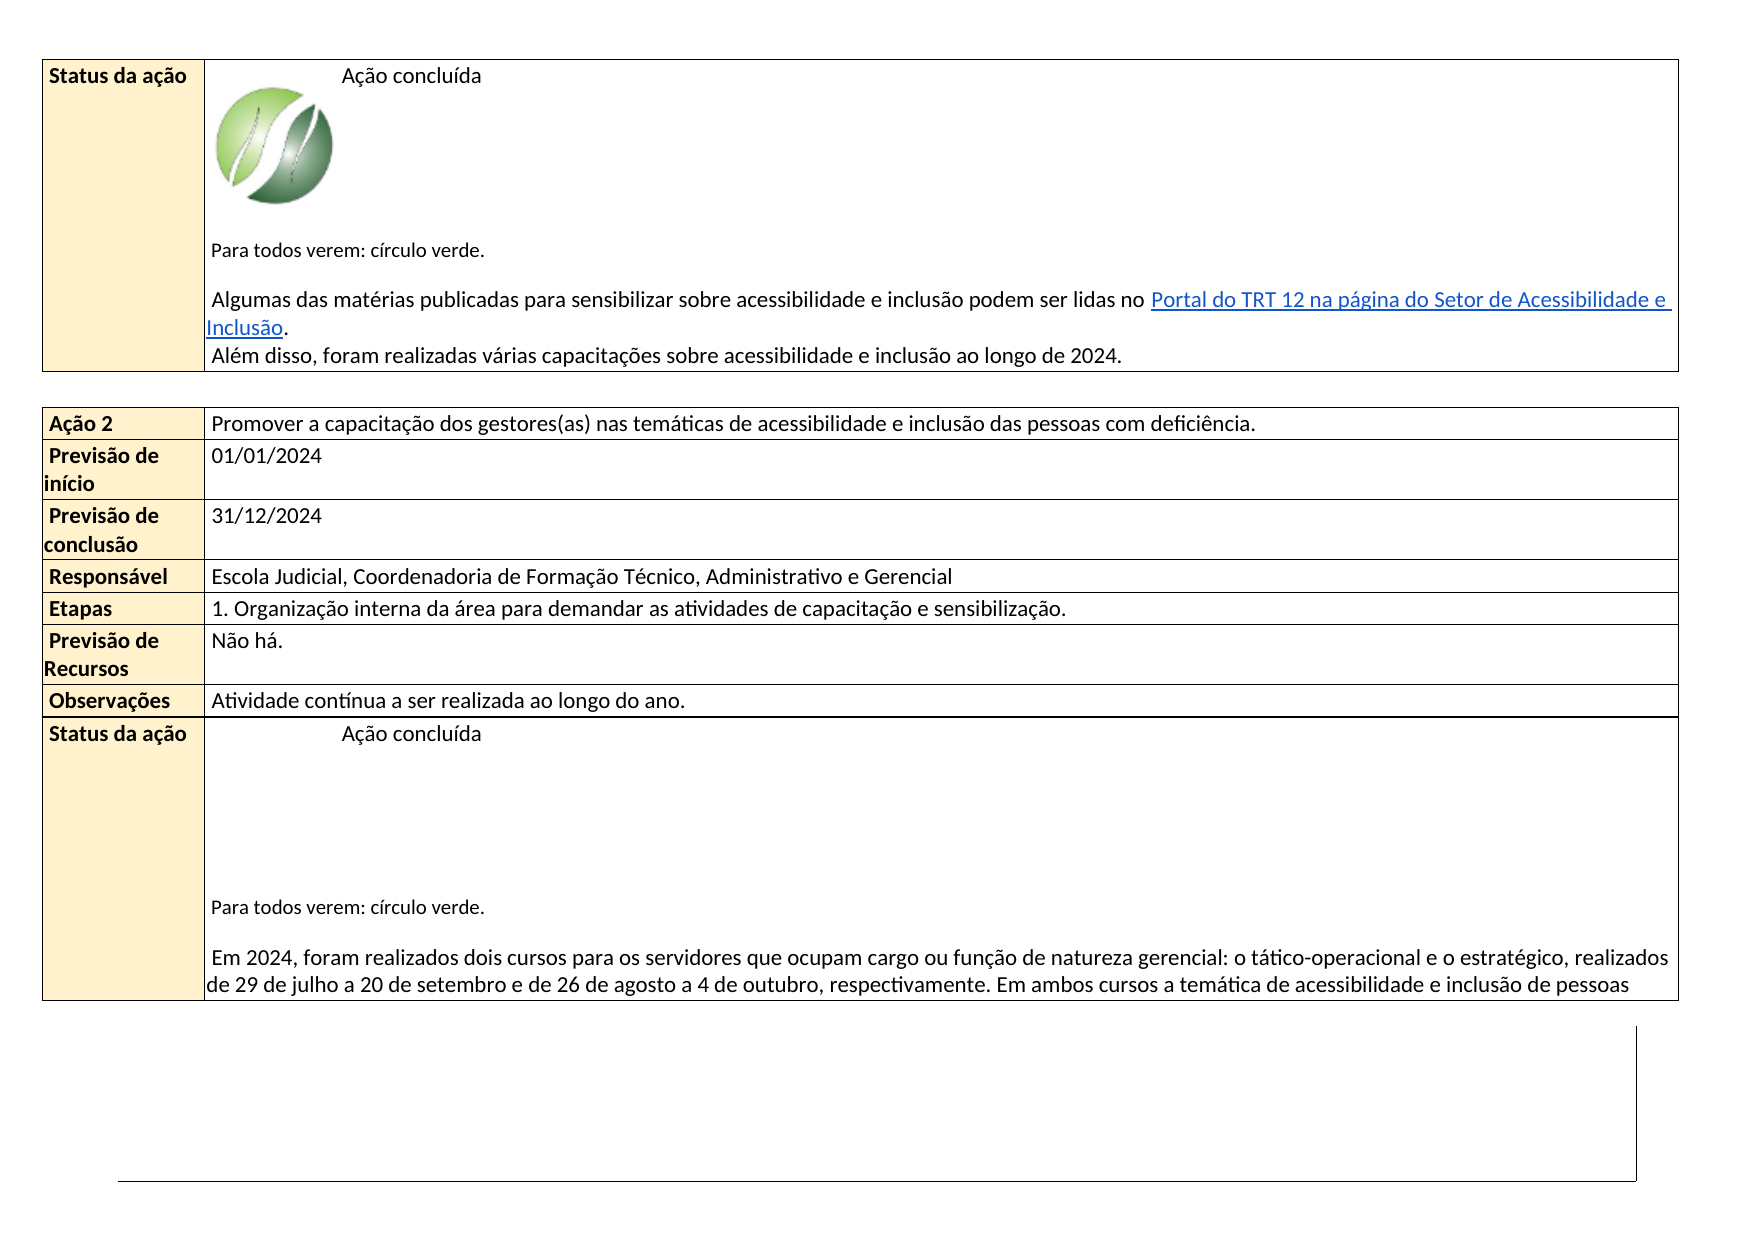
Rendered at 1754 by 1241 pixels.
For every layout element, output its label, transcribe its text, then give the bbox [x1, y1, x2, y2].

table_cell Status da ação [43, 60, 204, 371]
table_cell Escola Judicial, Coordenadoria de Formação Técnico, Administrativo e Gerencial [205, 560, 1678, 592]
table_cell Ação concluída Para todos verem: círculo verde. Em 2024, foram realizados dois cursos para os servidores que ocupam cargo ou função de natureza gerencial: o tático-operacional e o estratégico, realizados de 29 de julho a 20 de setembro e de 26 de agosto a 4 de outubro, respectivamente. Em ambos cursos a temática de acessibilidade e inclusão de pessoas [205, 718, 1678, 1000]
table_cell Atividade contínua a ser realizada ao longo do ano. [205, 685, 1678, 716]
table_cell Previsão de Recursos [43, 625, 204, 684]
table_cell Etapas [43, 593, 204, 624]
table_cell 1. Organização interna da área para demandar as atividades de capacitação e sensibilização. [205, 593, 1678, 624]
table_cell 31/12/2024 [205, 500, 1678, 559]
table_header Ação 2 [43, 408, 204, 439]
table_cell Status da ação [43, 718, 204, 1000]
table_cell Não há. [205, 625, 1678, 684]
table_header Promover a capacitação dos gestores(as) nas temáticas de acessibilidade e inclusão das pessoas com deficiência. [205, 408, 1678, 439]
table_cell 01/01/2024 [205, 440, 1678, 499]
table_cell Previsão de início [43, 440, 204, 499]
table_cell Responsável [43, 560, 204, 592]
table_cell Ação concluída Para todos verem: círculo verde. Algumas das matérias publicadas para sensibilizar sobre acessibilidade e inclusão podem ser lidas no Portal do TRT 12 na página do Setor de Acessibilidade e Inclusão. Além disso, foram realizadas várias capacitações sobre acessibilidade e inclusão ao longo de 2024. [205, 60, 1678, 371]
table_cell Previsão de conclusão [43, 500, 204, 559]
table_cell Observações [43, 685, 204, 716]
